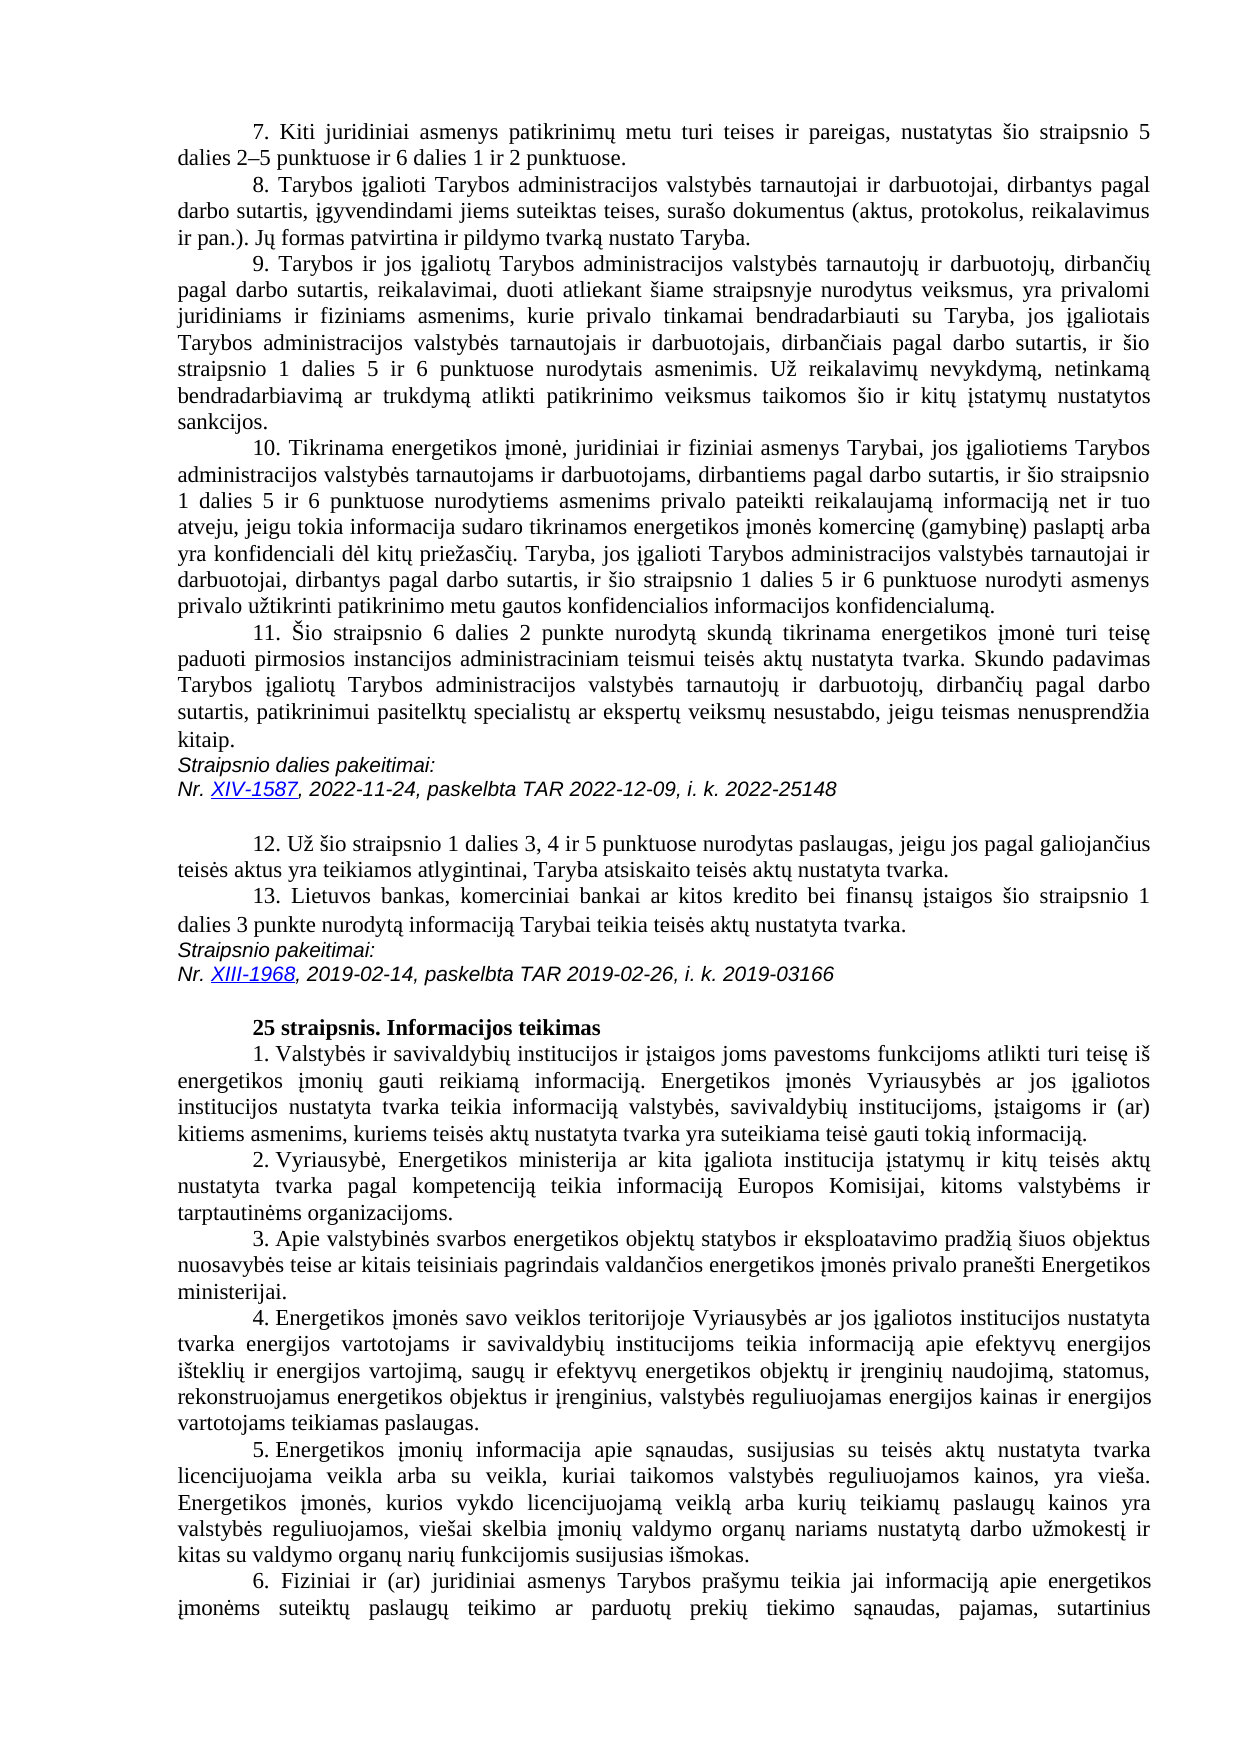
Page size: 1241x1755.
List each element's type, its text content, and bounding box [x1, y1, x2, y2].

text 10. Tikrinama energetikos įmonė, juridiniai ir fiziniai asmenys Tarybai, jos įgaliotiems Tarybos administracijos valstybės tarnautojams ir darbuotojams, dirbantiems pagal darbo sutartis, ir šio straipsnio 1 dalies 5 ir 6 punktuose nurodytiems asmenims privalo pateikti reikalaujamą informaciją net ir tuo atveju, jeigu tokia informacija sudaro tikrinamos energetikos įmonės komercinę (gamybinę) paslaptį arba yra konfidenciali dėl kitų priežasčių. Taryba, jos įgalioti Tarybos administracijos valstybės tarnautojai ir darbuotojai, dirbantys pagal darbo sutartis, ir šio straipsnio 1 dalies 5 ir 6 punktuose nurodyti asmenys privalo užtikrinti patikrinimo metu gautos konfidencialios informacijos konfidencialumą. [177, 434, 1152, 619]
text Straipsnio dalies pakeitimai: [177, 753, 1152, 777]
text 8. Tarybos įgalioti Tarybos administracijos valstybės tarnautojai ir darbuotojai, dirbantys pagal darbo sutartis, įgyvendindami jiems suteiktas teises, surašo dokumentus (aktus, protokolus, reikalavimus ir pan.). Jų formas patvirtina ir pildymo tvarką nustato Taryba. [177, 171, 1152, 250]
text 13. Lietuvos bankas, komerciniai bankai ar kitos kredito bei finansų įstaigos šio straipsnio 1 dalies 3 punkte nurodytą informaciją Tarybai teikia teisės aktų nustatyta tvarka. [177, 882, 1152, 937]
text 9. Tarybos ir jos įgaliotų Tarybos administracijos valstybės tarnautojų ir darbuotojų, dirbančių pagal darbo sutartis, reikalavimai, duoti atliekant šiame straipsnyje nurodytus veiksmus, yra privalomi juridiniams ir fiziniams asmenims, kurie privalo tinkamai bendradarbiauti su Taryba, jos įgaliotais Tarybos administracijos valstybės tarnautojais ir darbuotojais, dirbančiais pagal darbo sutartis, ir šio straipsnio 1 dalies 5 ir 6 punktuose nurodytais asmenimis. Už reikalavimų nevykdymą, netinkamą bendradarbiavimą ar trukdymą atlikti patikrinimo veiksmus taikomos šio ir kitų įstatymų nustatytos sankcijos. [177, 250, 1152, 434]
text 25 straipsnis. Informacijos teikimas [177, 1014, 1152, 1041]
text 6. Fiziniai ir (ar) juridiniai asmenys Tarybos prašymu teikia jai informaciją apie energetikos įmonėms suteiktų paslaugų teikimo ar parduotų prekių tiekimo sąnaudas, pajamas, sutartinius [177, 1568, 1152, 1620]
text 1. Valstybės ir savivaldybių institucijos ir įstaigos joms pavestoms funkcijoms atlikti turi teisę iš energetikos įmonių gauti reikiamą informaciją. Energetikos įmonės Vyriausybės ar jos įgaliotos institucijos nustatyta tvarka teikia informaciją valstybės, savivaldybių institucijoms, įstaigoms ir (ar) kitiems asmenims, kuriems teisės aktų nustatyta tvarka yra suteikiama teisė gauti tokią informaciją. [177, 1041, 1152, 1146]
text 5. Energetikos įmonių informacija apie sąnaudas, susijusias su teisės aktų nustatyta tvarka licencijuojama veikla arba su veikla, kuriai taikomos valstybės reguliuojamos kainos, yra vieša. Energetikos įmonės, kurios vykdo licencijuojamą veiklą arba kurių teikiamų paslaugų kainos yra valstybės reguliuojamos, viešai skelbia įmonių valdymo organų nariams nustatytą darbo užmokestį ir kitas su valdymo organų narių funkcijomis susijusias išmokas. [177, 1436, 1152, 1568]
text 12. Už šio straipsnio 1 dalies 3, 4 ir 5 punktuose nurodytas paslaugas, jeigu jos pagal galiojančius teisės aktus yra teikiamos atlygintinai, Taryba atsiskaito teisės aktų nustatyta tvarka. [177, 830, 1152, 882]
text Nr. XIII-1968, 2019-02-14, paskelbta TAR 2019-02-26, i. k. 2019-03166 [177, 961, 1152, 985]
text Straipsnio pakeitimai: [177, 937, 1152, 961]
text 7. Kiti juridiniai asmenys patikrinimų metu turi teises ir pareigas, nustatytas šio straipsnio 5 dalies 2–5 punktuose ir 6 dalies 1 ir 2 punktuose. [177, 118, 1152, 171]
text 11. Šio straipsnio 6 dalies 2 punkte nurodytą skundą tikrinama energetikos įmonė turi teisę paduoti pirmosios instancijos administraciniam teismui teisės aktų nustatyta tvarka. Skundo padavimas Tarybos įgaliotų Tarybos administracijos valstybės tarnautojų ir darbuotojų, dirbančių pagal darbo sutartis, patikrinimui pasitelktų specialistų ar ekspertų veiksmų nesustabdo, jeigu teismas nenusprendžia kitaip. [177, 619, 1152, 753]
text 2. Vyriausybė, Energetikos ministerija ar kita įgaliota institucija įstatymų ir kitų teisės aktų nustatyta tvarka pagal kompetenciją teikia informaciją Europos Komisijai, kitoms valstybėms ir tarptautinėms organizacijoms. [177, 1146, 1152, 1225]
text 4. Energetikos įmonės savo veiklos teritorijoje Vyriausybės ar jos įgaliotos institucijos nustatyta tvarka energijos vartotojams ir savivaldybių institucijoms teikia informaciją apie efektyvų energijos išteklių ir energijos vartojimą, saugų ir efektyvų energetikos objektų ir įrenginių naudojimą, statomus, rekonstruojamus energetikos objektus ir įrenginius, valstybės reguliuojamas energijos kainas ir energijos vartotojams teikiamas paslaugas. [177, 1304, 1152, 1436]
text 3. Apie valstybinės svarbos energetikos objektų statybos ir eksploatavimo pradžią šiuos objektus nuosavybės teise ar kitais teisiniais pagrindais valdančios energetikos įmonės privalo pranešti Energetikos ministerijai. [177, 1225, 1152, 1304]
text Nr. XIV-1587, 2022-11-24, paskelbta TAR 2022-12-09, i. k. 2022-25148 [177, 777, 1152, 801]
